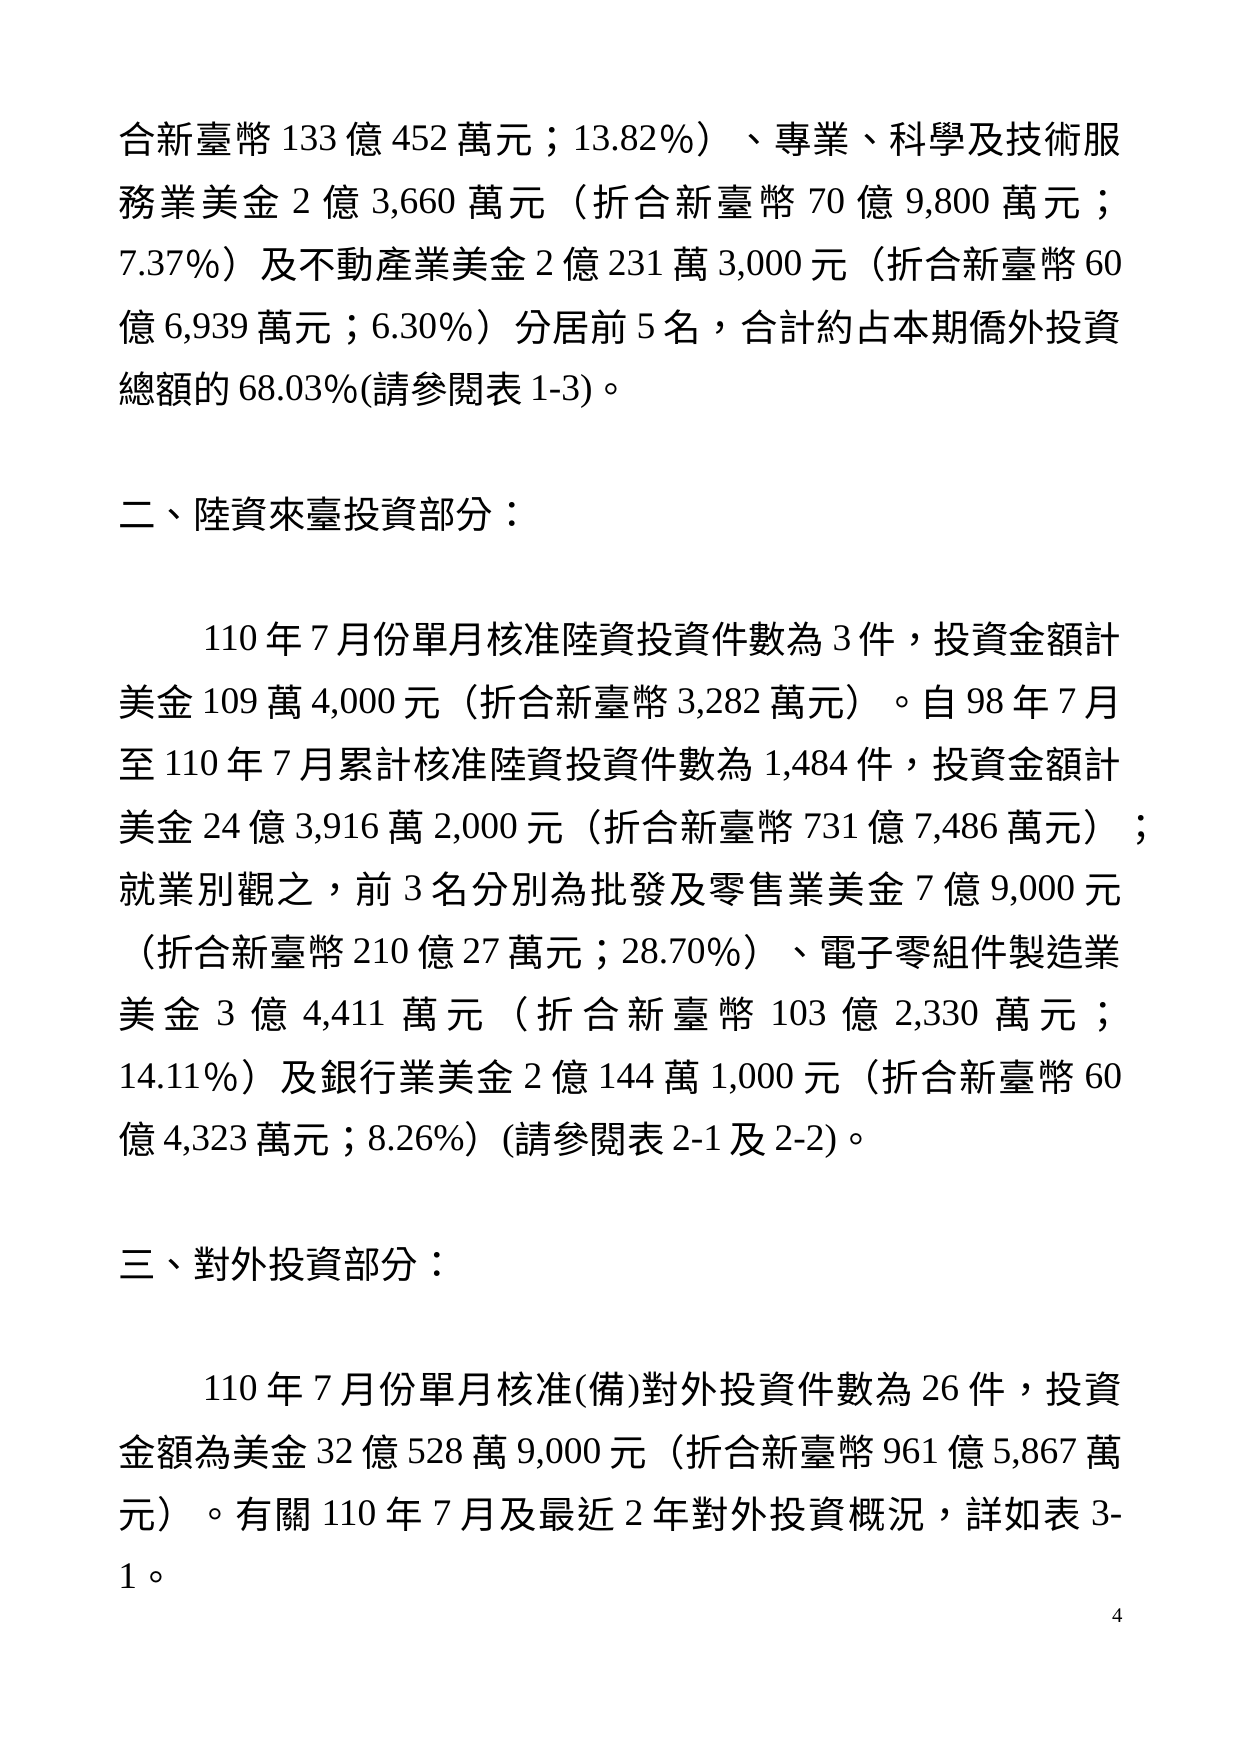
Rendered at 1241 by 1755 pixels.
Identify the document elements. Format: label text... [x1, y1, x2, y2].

text 110年1-7月核准僑外投資案件，若就地區觀之，以加勒比海英國屬地美金7億7,365萬3,000元（折合新臺幣232億959萬元；24.10%，主要為英屬開曼群島、英屬維京群島）、美國美金5億447萬3,000元（折合新臺幣151億3,419萬元；15.72%）、日本美金3億6,669萬8,000元（折合新臺幣110億94萬元；11.42％）、德國美金2億3,666萬5,000元（折合新臺幣70億9,995萬元；7.37％）及韓國美金2億1,238萬元（折合新臺幣63億7,140萬元；6.62%）分居前5名，合計約占本期僑外投資總額的65.23％(請參閱表1-2)。若就業別觀之，僑外投資以金融及保險業美金7億6,227萬3,000元（折合新臺幣228億6,819萬元；23.75％）、批發及零售業美金5億3,876萬7,000元（折合新臺幣161億6,301萬元；16.79％）、資訊及通訊傳播業美金4億4,348萬4,000元（折合新臺幣133億452萬元；13.82％）、專業、科學及技術服務業美金2億3,660萬元（折合新臺幣70億9,800萬元；7.37％）及不動產業美金2億231萬3,000元（折合新臺幣60億6,939萬元；6.30％）分居前5名，合計約占本期僑外投資總額的68.03％(請參閱表1-3)。 [118, 96, 1122, 408]
text 二、陸資來臺投資部分： [118, 471, 1122, 533]
text 110年7月份單月核准(備)對外投資件數為26件，投資金額為美金32億528萬9,000元（折合新臺幣961億5,867萬元）。有關110年7月及最近2年對外投資概況，詳如表3-1。 [118, 1346, 1122, 1596]
text 110年7月份單月核准陸資投資件數為3件，投資金額計美金109萬4,000元（折合新臺幣3,282萬元）。自98年7月至110年7月累計核准陸資投資件數為1,484件，投資金額計美金24億3,916萬2,000元（折合新臺幣731億7,486萬元）；就業別觀之，前3名分別為批發及零售業美金7億9,000元（折合新臺幣210億27萬元；28.70％）、電子零組件製造業美金3億4,411萬元（折合新臺幣103億2,330萬元；14.11％）及銀行業美金2億144萬1,000元（折合新臺幣60億4,323萬元；8.26%）(請參閱表2-1及2-2)。 [118, 596, 1122, 1158]
text 三、對外投資部分： [118, 1221, 1122, 1283]
